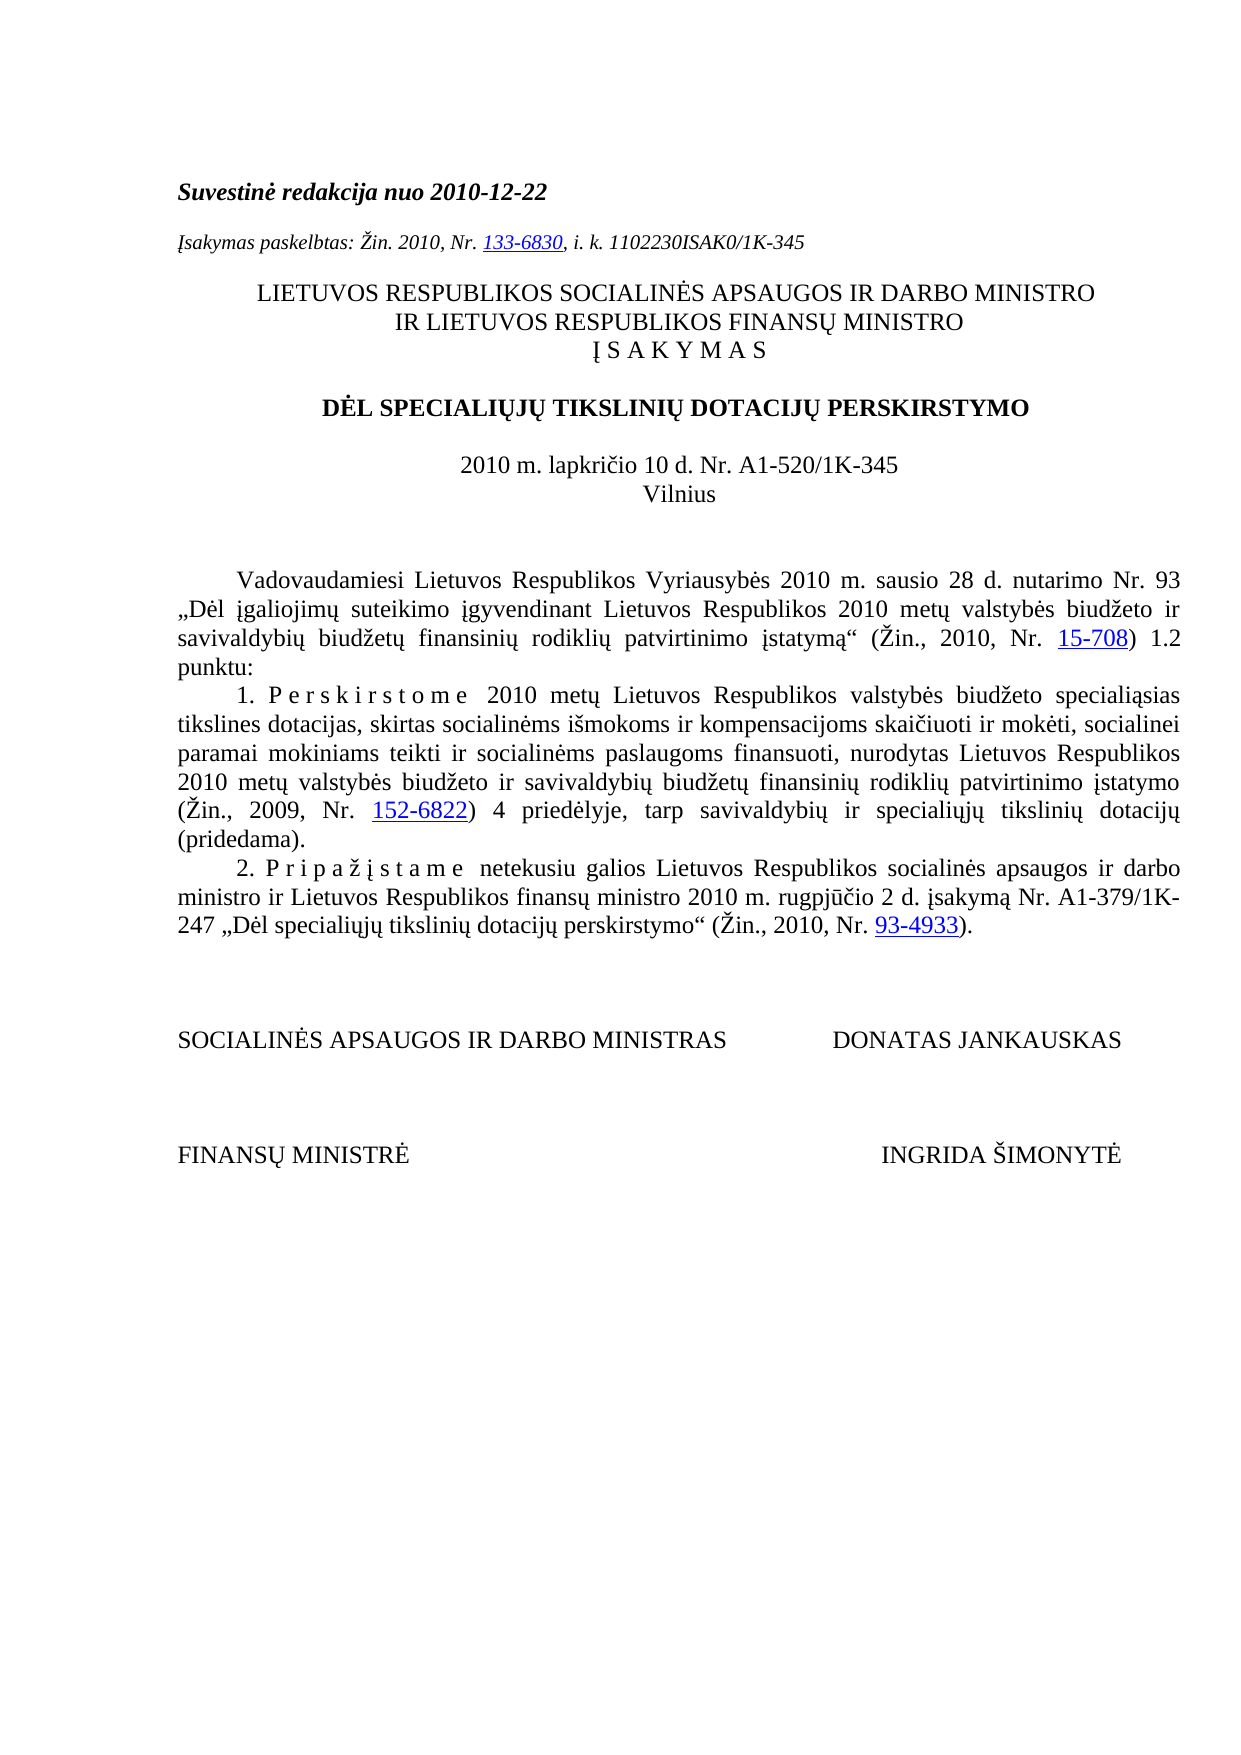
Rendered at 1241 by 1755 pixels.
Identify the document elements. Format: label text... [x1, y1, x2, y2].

text 2010 m. lapkričio 10 d. Nr. A1-520/1K-345 [177, 451, 1181, 479]
text ĮSAKYMAS [177, 336, 1181, 364]
text 1. Perskirstome 2010 metų Lietuvos Respublikos valstybės biudžeto specialiąsias tikslines dotacijas, skirtas socialinėms išmokoms ir kompensacijoms skaičiuoti ir mokėti, socialinei paramai mokiniams teikti ir socialinėms paslaugoms finansuoti, nurodytas Lietuvos Respublikos 2010 metų valstybės biudžeto ir savivaldybių biudžetų finansinių rodiklių patvirtinimo įstatymo (Žin., 2009, Nr. 152-6822) 4 priedėlyje, tarp savivaldybių ir specialiųjų tikslinių dotacijų (pridedama). [177, 681, 1181, 853]
text DĖL SPECIALIŲJŲ TIKSLINIŲ DOTACIJŲ PERSKIRSTYMO [177, 393, 1181, 422]
text Įsakymas paskelbtas: Žin. 2010, Nr. 133-6830, i. k. 1102230ISAK0/1K-345 [177, 230, 1181, 254]
text Suvestinė redakcija nuo 2010-12-22 [177, 177, 1181, 206]
text Vilnius [177, 479, 1181, 508]
text IR LIETUVOS RESPUBLIKOS FINANSŲ MINISTRO [177, 307, 1181, 336]
text 2. Pripažįstame netekusiu galios Lietuvos Respublikos socialinės apsaugos ir darbo ministro ir Lietuvos Respublikos finansų ministro 2010 m. rugpjūčio 2 d. įsakymą Nr. A1-379/1K-247 „Dėl specialiųjų tikslinių dotacijų perskirstymo“ (Žin., 2010, Nr. 93-4933). [177, 853, 1181, 939]
text Vadovaudamiesi Lietuvos Respublikos Vyriausybės 2010 m. sausio 28 d. nutarimo Nr. 93 „Dėl įgaliojimų suteikimo įgyvendinant Lietuvos Respublikos 2010 metų valstybės biudžeto ir savivaldybių biudžetų finansinių rodiklių patvirtinimo įstatymą“ (Žin., 2010, Nr. 15-708) 1.2 punktu: [177, 566, 1181, 681]
text Socialinės apsaugos ir darbo ministras Donatas Jankauskas [177, 1026, 1181, 1054]
text Finansų ministrė Ingrida Šimonytė [177, 1141, 1181, 1169]
text LIETUVOS RESPUBLIKOS SOCIALINĖS APSAUGOS IR DARBO MINISTRO [177, 278, 1181, 307]
